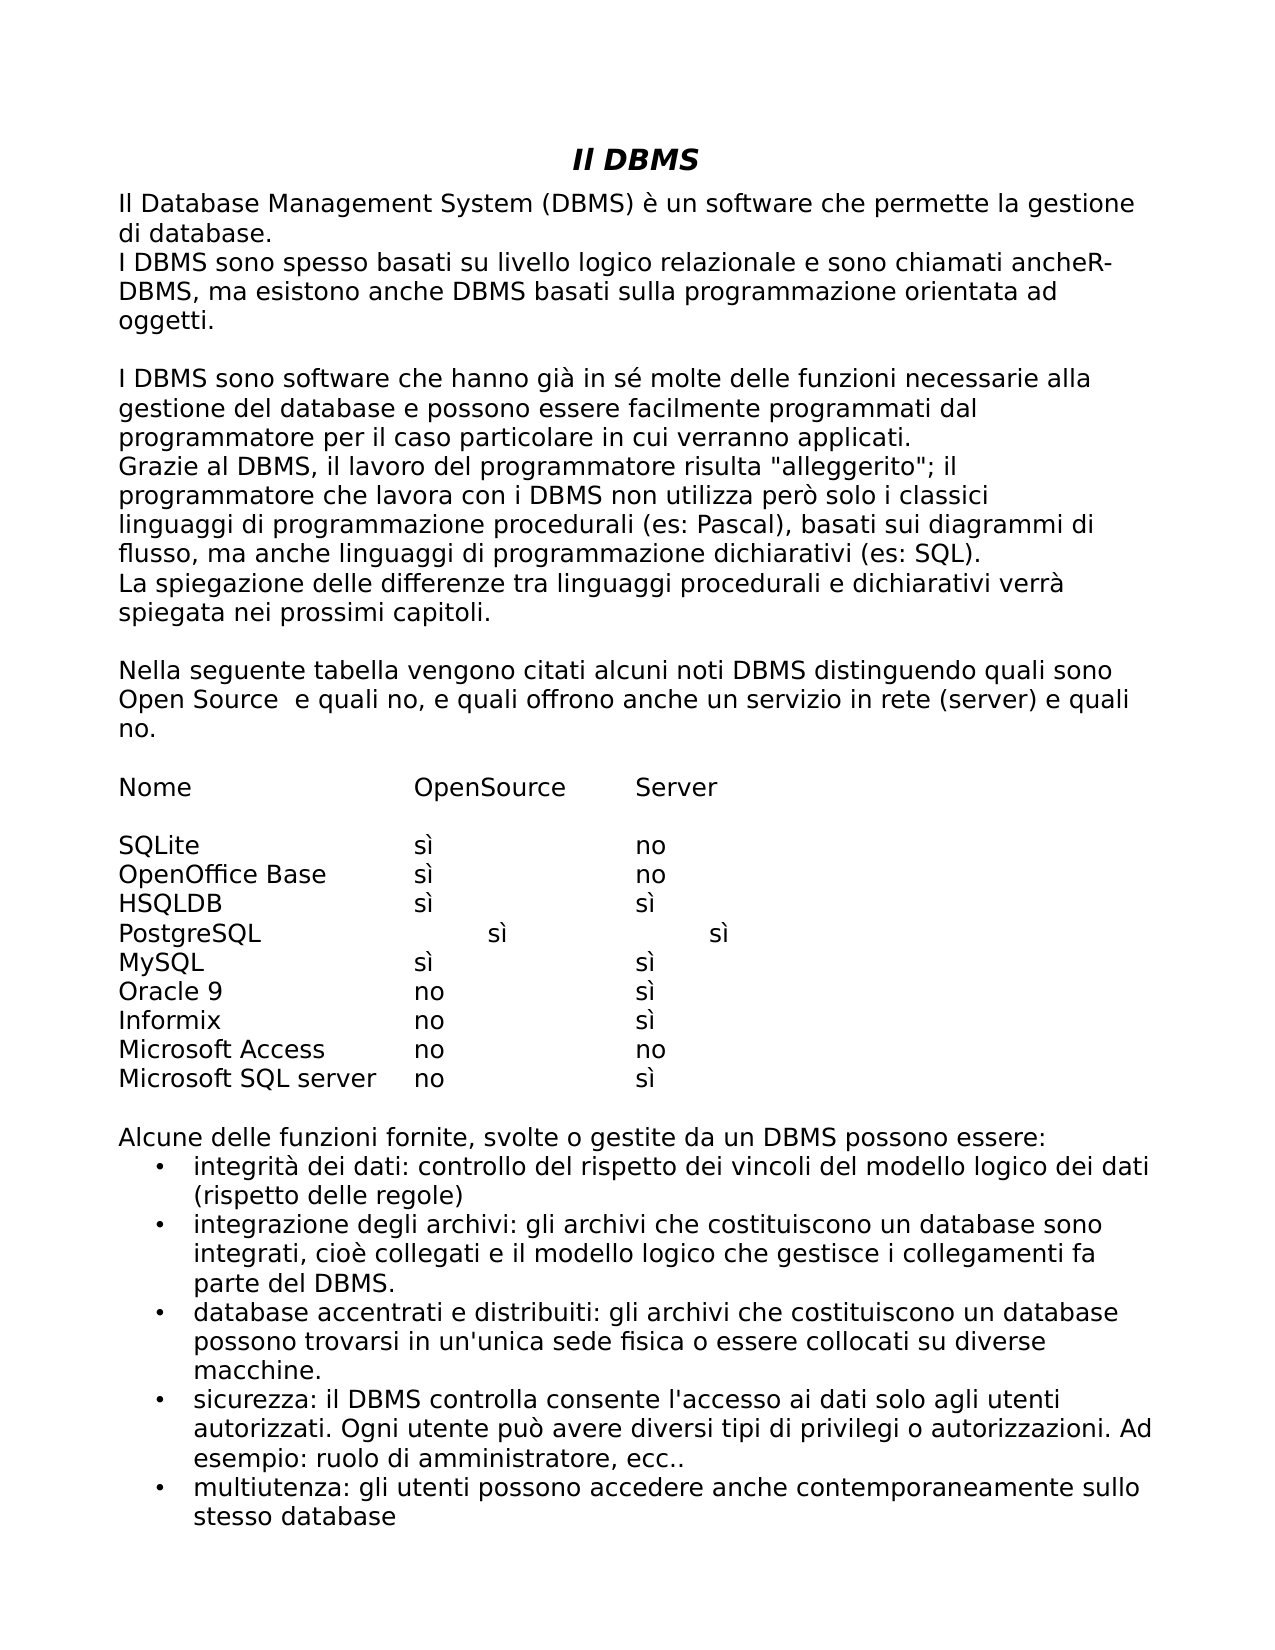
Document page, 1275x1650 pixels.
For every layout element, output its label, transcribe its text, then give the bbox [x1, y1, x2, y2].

list integrità dei dati: controllo del rispetto dei vincoli del modello logico dei dati (rispetto delle regole) [156, 1152, 1157, 1210]
list multiutenza: gli utenti possono accedere anche contemporaneamente sullo stesso database [156, 1473, 1157, 1531]
text Grazie al DBMS, il lavoro del programmatore risulta "alleggerito"; il programmatore che lavora con i DBMS non utilizza però solo i classici [118, 452, 1157, 510]
list integrazione degli archivi: gli archivi che costituiscono un database sono integrati, cioè collegati e il modello logico che gestisce i collegamenti fa parte del DBMS. [156, 1210, 1157, 1298]
text Microsoft SQL server no sì [118, 1064, 1157, 1094]
list database accentrati e distribuiti: gli archivi che costituiscono un database possono trovarsi in un'unica sede fisica o essere collocati su diverse macchine. [156, 1298, 1157, 1385]
text PostgreSQL sì sì [118, 919, 1157, 948]
text linguaggi di programmazione procedurali (es: Pascal), basati sui diagrammi di flusso, ma anche linguaggi di programmazione dichiarativi (es: SQL). [118, 510, 1157, 569]
text HSQLDB sì sì [118, 889, 1157, 919]
text MySQL sì sì [118, 948, 1157, 977]
text SQLite sì no [118, 831, 1157, 860]
text Oracle 9 no sì [118, 977, 1157, 1006]
text Il Database Management System (DBMS) è un software che permette la gestione di database. [118, 189, 1157, 248]
subtitle Il DBMS [118, 143, 1157, 177]
text Nome OpenSource Server [118, 773, 1157, 802]
text I DBMS sono spesso basati su livello logico relazionale e sono chiamati ancheR-DBMS, ma esistono anche DBMS basati sulla programmazione orientata ad oggetti. [118, 248, 1157, 335]
list sicurezza: il DBMS controlla consente l'accesso ai dati solo agli utenti autorizzati. Ogni utente può avere diversi tipi di privilegi o autorizzazioni. Ad esempio: ruolo di amministratore, ecc.. [156, 1385, 1157, 1473]
text Microsoft Access no no [118, 1035, 1157, 1064]
text La spiegazione delle differenze tra linguaggi procedurali e dichiarativi verrà spiegata nei prossimi capitoli. [118, 569, 1157, 627]
text Nella seguente tabella vengono citati alcuni noti DBMS distinguendo quali sono Open Source e quali no, e quali offrono anche un servizio in rete (server) e quali no. [118, 656, 1157, 744]
text Informix no sì [118, 1006, 1157, 1035]
text I DBMS sono software che hanno già in sé molte delle funzioni necessarie alla gestione del database e possono essere facilmente programmati dal programmatore per il caso particolare in cui verranno applicati. [118, 364, 1157, 452]
text Alcune delle funzioni fornite, svolte o gestite da un DBMS possono essere: [118, 1123, 1157, 1152]
text OpenOffice Base sì no [118, 860, 1157, 889]
